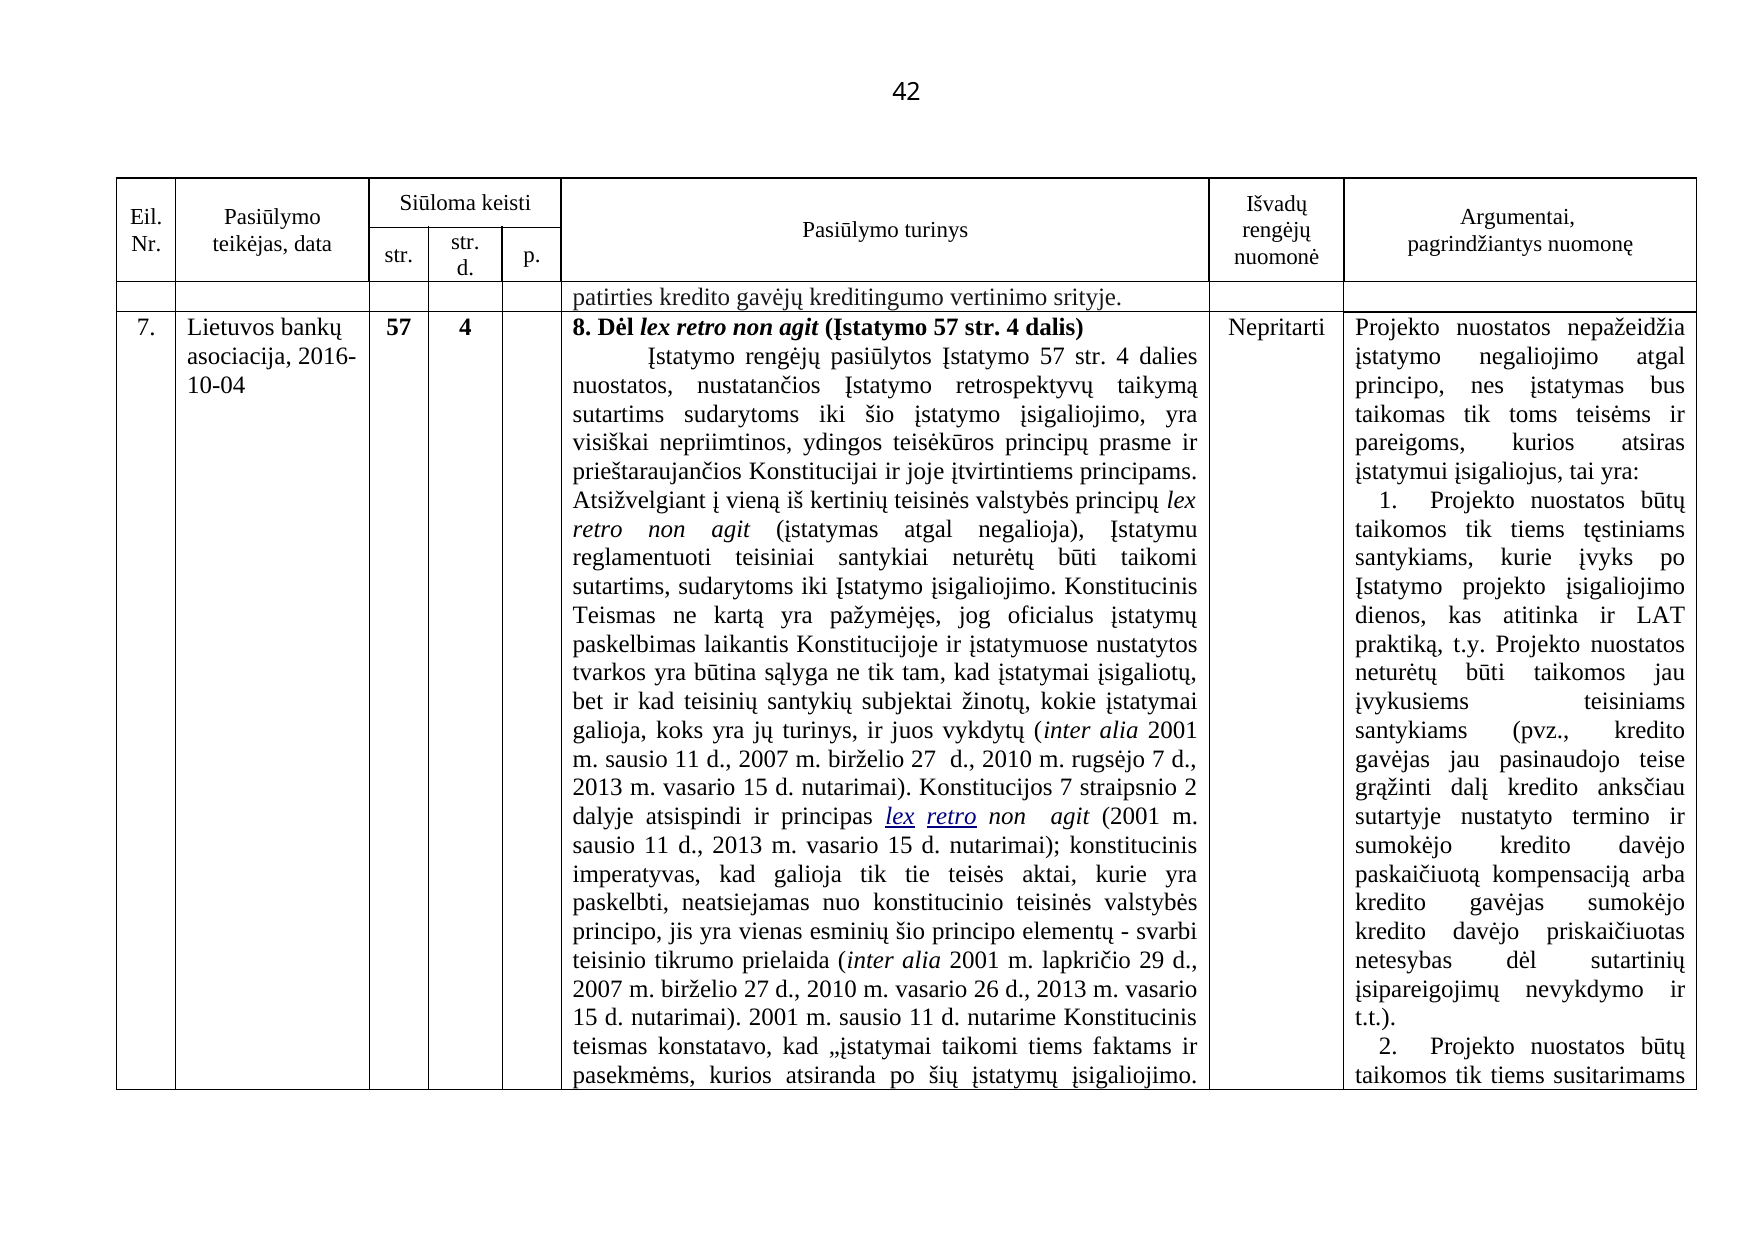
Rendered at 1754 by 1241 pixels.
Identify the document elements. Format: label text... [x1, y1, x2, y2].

table_cell Projekto nuostatos nepažeidžia įstatymo negaliojimo atgal principo, nes įstatymas bus taikomas tik toms teisėms ir pareigoms, kurios atsiras įstatymui įsigaliojus, tai yra: 1. Projekto nuostatos būtų taikomos tik tiems tęstiniams santykiams, kurie įvyks po Įstatymo projekto įsigaliojimo dienos, kas atitinka ir LAT praktiką, t.y. Projekto nuostatos neturėtų būti taikomos jau įvykusiems teisiniams santykiams (pvz., kredito gavėjas jau pasinaudojo teise grąžinti dalį kredito anksčiau sutartyje nustatyto termino ir sumokėjo kredito davėjo paskaičiuotą kompensaciją arba kredito gavėjas sumokėjo kredito davėjo priskaičiuotas netesybas dėl sutartinių įsipareigojimų nevykdymo ir t.t.). 2. Projekto nuostatos būtų taikomos tik tiems susitarimams [1344, 313, 1696, 1089]
table_header Argumentai, pagrindžiantys nuomonę [1345, 179, 1696, 281]
table_cell [503, 282, 561, 311]
table_header Siūloma keisti [370, 179, 560, 226]
table_cell Nepritarti [1210, 312, 1343, 1089]
table_cell [370, 282, 428, 311]
table_cell [176, 282, 369, 311]
table_cell [503, 312, 561, 1089]
table_cell 7. [117, 312, 175, 1089]
table_cell str. d. [429, 228, 501, 281]
table_cell [429, 282, 502, 311]
table_cell 4 [429, 312, 502, 1089]
table_header Išvadų rengėjų nuomonė [1210, 179, 1343, 281]
table_cell 8. Dėl lex retro non agit (Įstatymo 57 str. 4 dalis) Įstatymo rengėjų pasiūlytos Įstatymo 57 str. 4 dalies nuostatos, nustatančios Įstatymo retrospektyvų taikymą sutartims sudarytoms iki šio įstatymo įsigaliojimo, yra visiškai nepriimtinos, ydingos teisėkūros principų prasme ir prieštaraujančios Konstitucijai ir joje įtvirtintiems principams. Atsižvelgiant į vieną iš kertinių teisinės valstybės principų lex retro non agit (įstatymas atgal negalioja), Įstatymu reglamentuoti teisiniai santykiai neturėtų būti taikomi sutartims, sudarytoms iki Įstatymo įsigaliojimo. Konstitucinis Teismas ne kartą yra pažymėjęs, jog oficialus įstatymų paskelbimas laikantis Konstitucijoje ir įstatymuose nustatytos tvarkos yra būtina sąlyga ne tik tam, kad įstatymai įsigaliotų, bet ir kad teisinių santykių subjektai žinotų, kokie įstatymai galioja, koks yra jų turinys, ir juos vykdytų (inter alia 2001 m. sausio 11 d., 2007 m. birželio 27 d., 2010 m. rugsėjo 7 d., 2013 m. vasario 15 d. nutarimai). Konstitucijos 7 straipsnio 2 dalyje atsispindi ir principas lex retro non agit (2001 m. sausio 11 d., 2013 m. vasario 15 d. nutarimai); konstitucinis imperatyvas, kad galioja tik tie teisės aktai, kurie yra paskelbti, neatsiejamas nuo konstitucinio teisinės valstybės principo, jis yra vienas esminių šio principo elementų - svarbi teisinio tikrumo prielaida (inter alia 2001 m. lapkričio 29 d., 2007 m. birželio 27 d., 2010 m. vasario 26 d., 2013 m. vasario 15 d. nutarimai). 2001 m. sausio 11 d. nutarime Konstitucinis teismas konstatavo, kad „įstatymai taikomi tiems faktams ir pasekmėms, kurios atsiranda po šių įstatymų įsigaliojimo. [562, 312, 1209, 1089]
table_cell [1210, 282, 1343, 311]
table_cell str. [370, 228, 428, 281]
table_header Eil. Nr. [117, 179, 175, 281]
table_header Pasiūlymo turinys [562, 179, 1208, 281]
table_cell p. [503, 228, 560, 281]
table_cell 57 [370, 312, 428, 1089]
table_header Pasiūlymo teikėjas, data [176, 179, 368, 281]
table_cell [117, 282, 175, 311]
table_cell patirties kredito gavėjų kreditingumo vertinimo srityje. [562, 282, 1209, 311]
table_cell Lietuvos bankų asociacija, 2016-10-04 [176, 312, 369, 1089]
